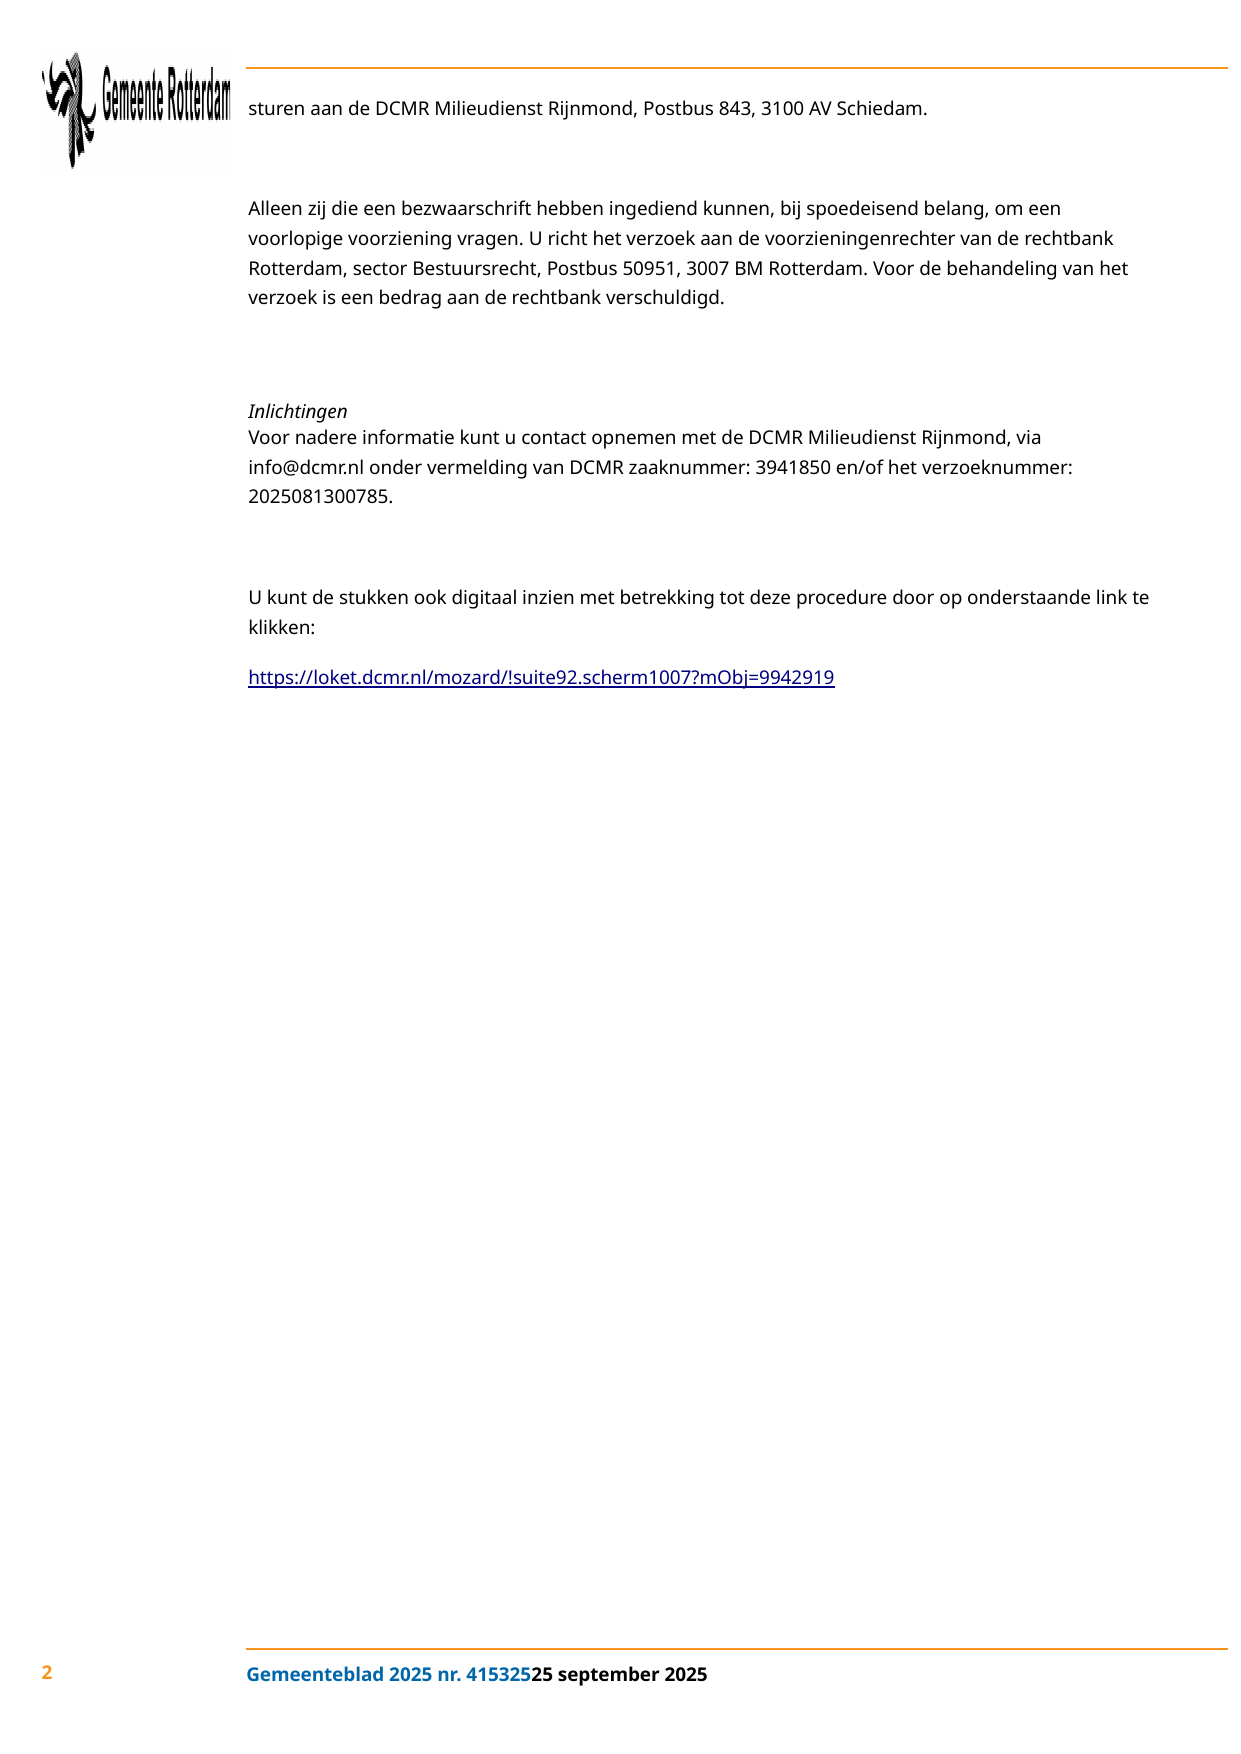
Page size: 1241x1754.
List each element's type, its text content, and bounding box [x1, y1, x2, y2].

text U kunt de stukken ook digitaal inzien met betrekking tot deze procedure door op onderstaande link te klikken: [248, 584, 1152, 640]
text Inlichtingen [248, 399, 1152, 424]
text Alleen zij die een bezwaarschrift hebben ingediend kunnen, bij spoedeisend belang, om een voorlopige voorziening vragen. U richt het verzoek aan de voorzieningenrechter van de rechtbank Rotterdam, sector Bestuursrecht, Postbus 50951, 3007 BM Rotterdam. Voor de behandeling van het verzoek is een bedrag aan de rechtbank verschuldigd. [248, 196, 1152, 310]
text Voor nadere informatie kunt u contact opnemen met de DCMR Milieudienst Rijnmond, via info@dcmr.nl onder vermelding van DCMR zaaknummer: 3941850 en/of het verzoeknummer: 2025081300785. [248, 424, 1152, 509]
text sturen aan de DCMR Milieudienst Rijnmond, Postbus 843, 3100 AV Schiedam. [248, 95, 1152, 121]
text https://loket.dcmr.nl/mozard/!suite92.scherm1007?mObj=9942919 [248, 664, 1152, 690]
picture [41, 47, 231, 172]
